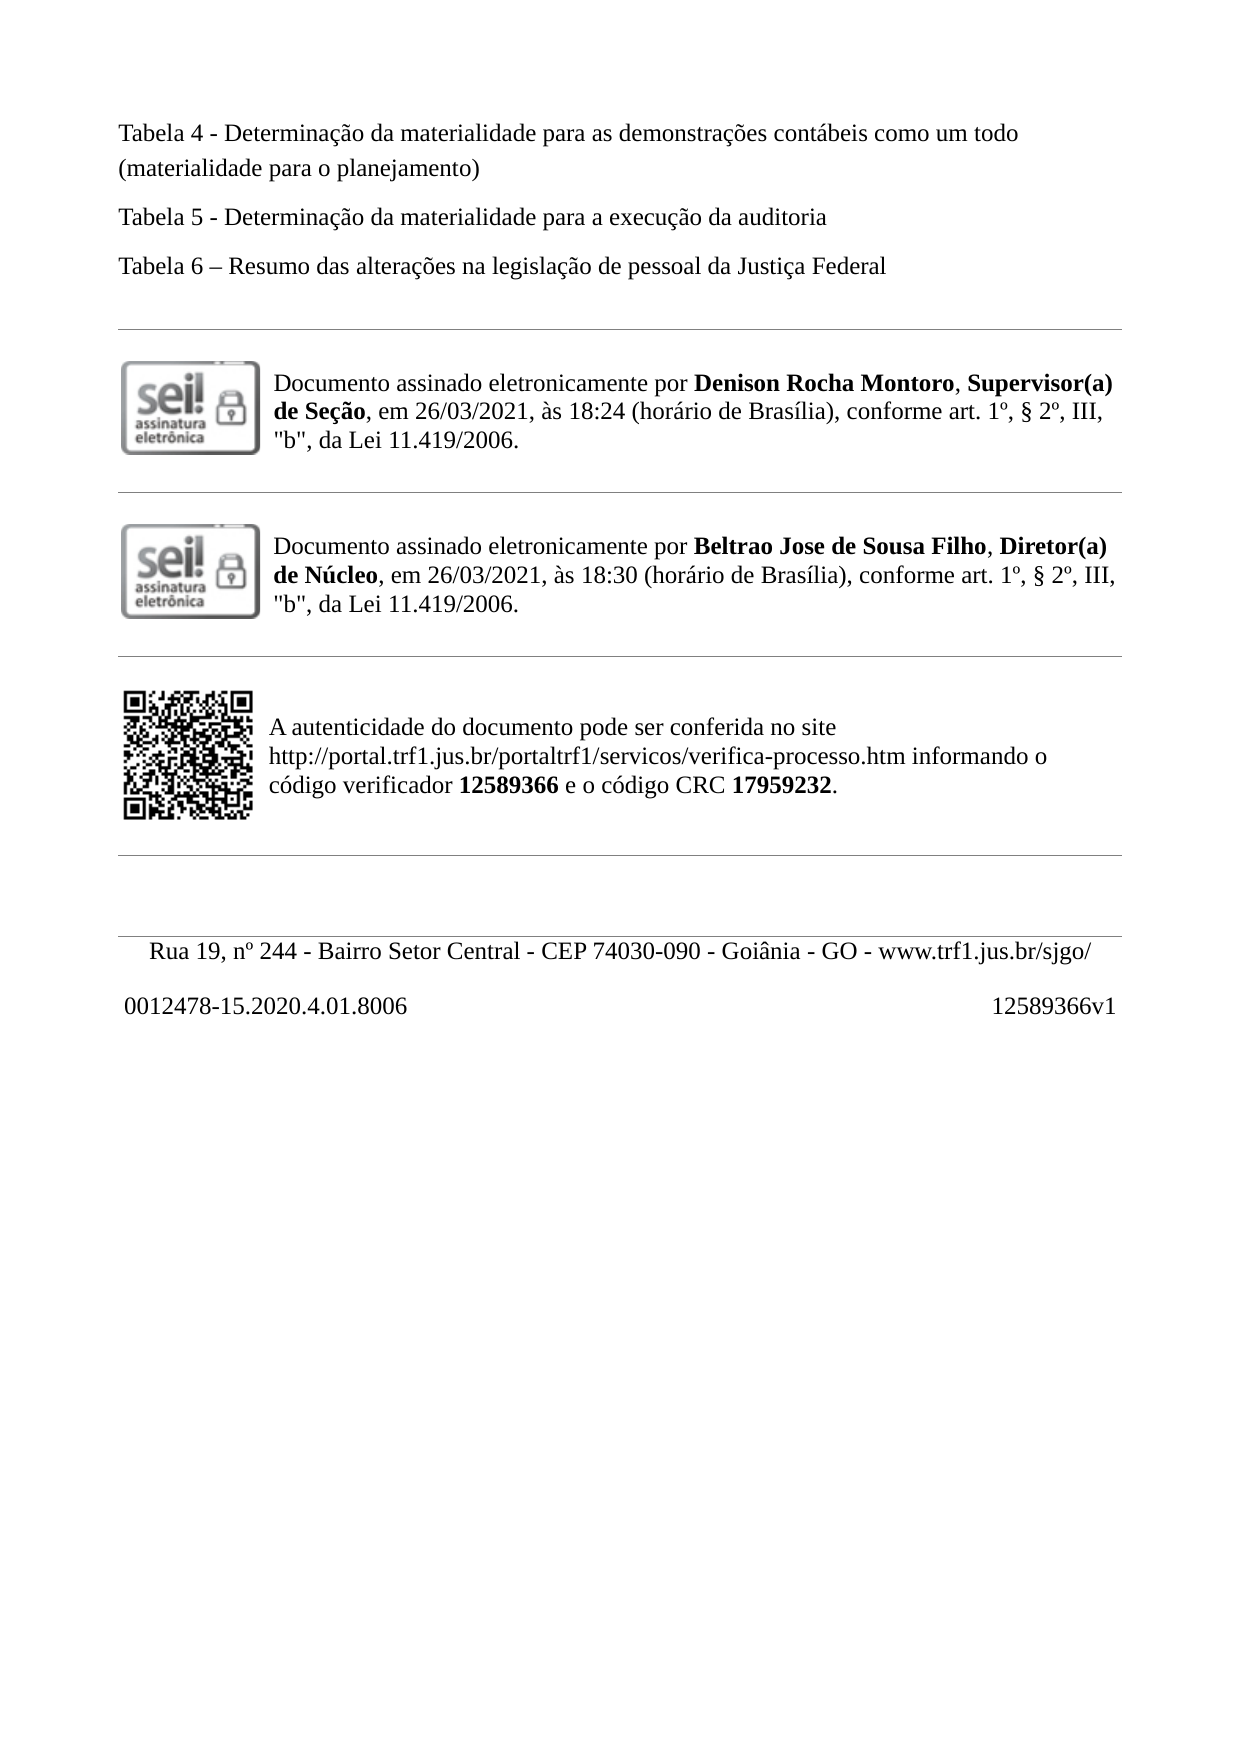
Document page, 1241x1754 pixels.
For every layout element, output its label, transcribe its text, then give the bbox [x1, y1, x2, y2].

picture [121, 524, 261, 619]
text Rua 19, nº 244 - Bairro Setor Central - CEP 74030-090 - Goiânia - GO - www.trf1.jus.br/sjgo/ [118, 937, 1122, 965]
table_header [118, 685, 266, 826]
table_header Documento assinado eletronicamente por Denison Rocha Montoro, Supervisor(a) de Seção, em 26/03/2021, às 18:24 (horário de Brasília), conforme art. 1º, § 2º, III, "b", da Lei 11.419/2006. [270, 358, 1122, 463]
text Tabela 6 – Resumo das alterações na legislação de pessoal da Justiça Federal [118, 251, 1122, 279]
picture [121, 688, 256, 823]
table_header 12589366v1 [620, 985, 1122, 1025]
text Tabela 4 - Determinação da materialidade para as demonstrações contábeis como um todo (materialidade para o planejamento) [118, 118, 1122, 181]
picture [121, 361, 261, 455]
table_header Documento assinado eletronicamente por Beltrao Jose de Sousa Filho, Diretor(a) de Núcleo, em 26/03/2021, às 18:30 (horário de Brasília), conforme art. 1º, § 2º, III, "b", da Lei 11.419/2006. [270, 522, 1122, 627]
table_header 0012478-15.2020.4.01.8006 [118, 985, 620, 1025]
table_header A autenticidade do documento pode ser conferida no site http://portal.trf1.jus.br/portaltrf1/servicos/verifica-processo.htm informando o código verificador 12589366 e o código CRC 17959232. [266, 685, 1122, 826]
text Tabela 5 - Determinação da materialidade para a execução da auditoria [118, 202, 1122, 230]
table_header [118, 522, 270, 627]
table_header [118, 358, 270, 463]
